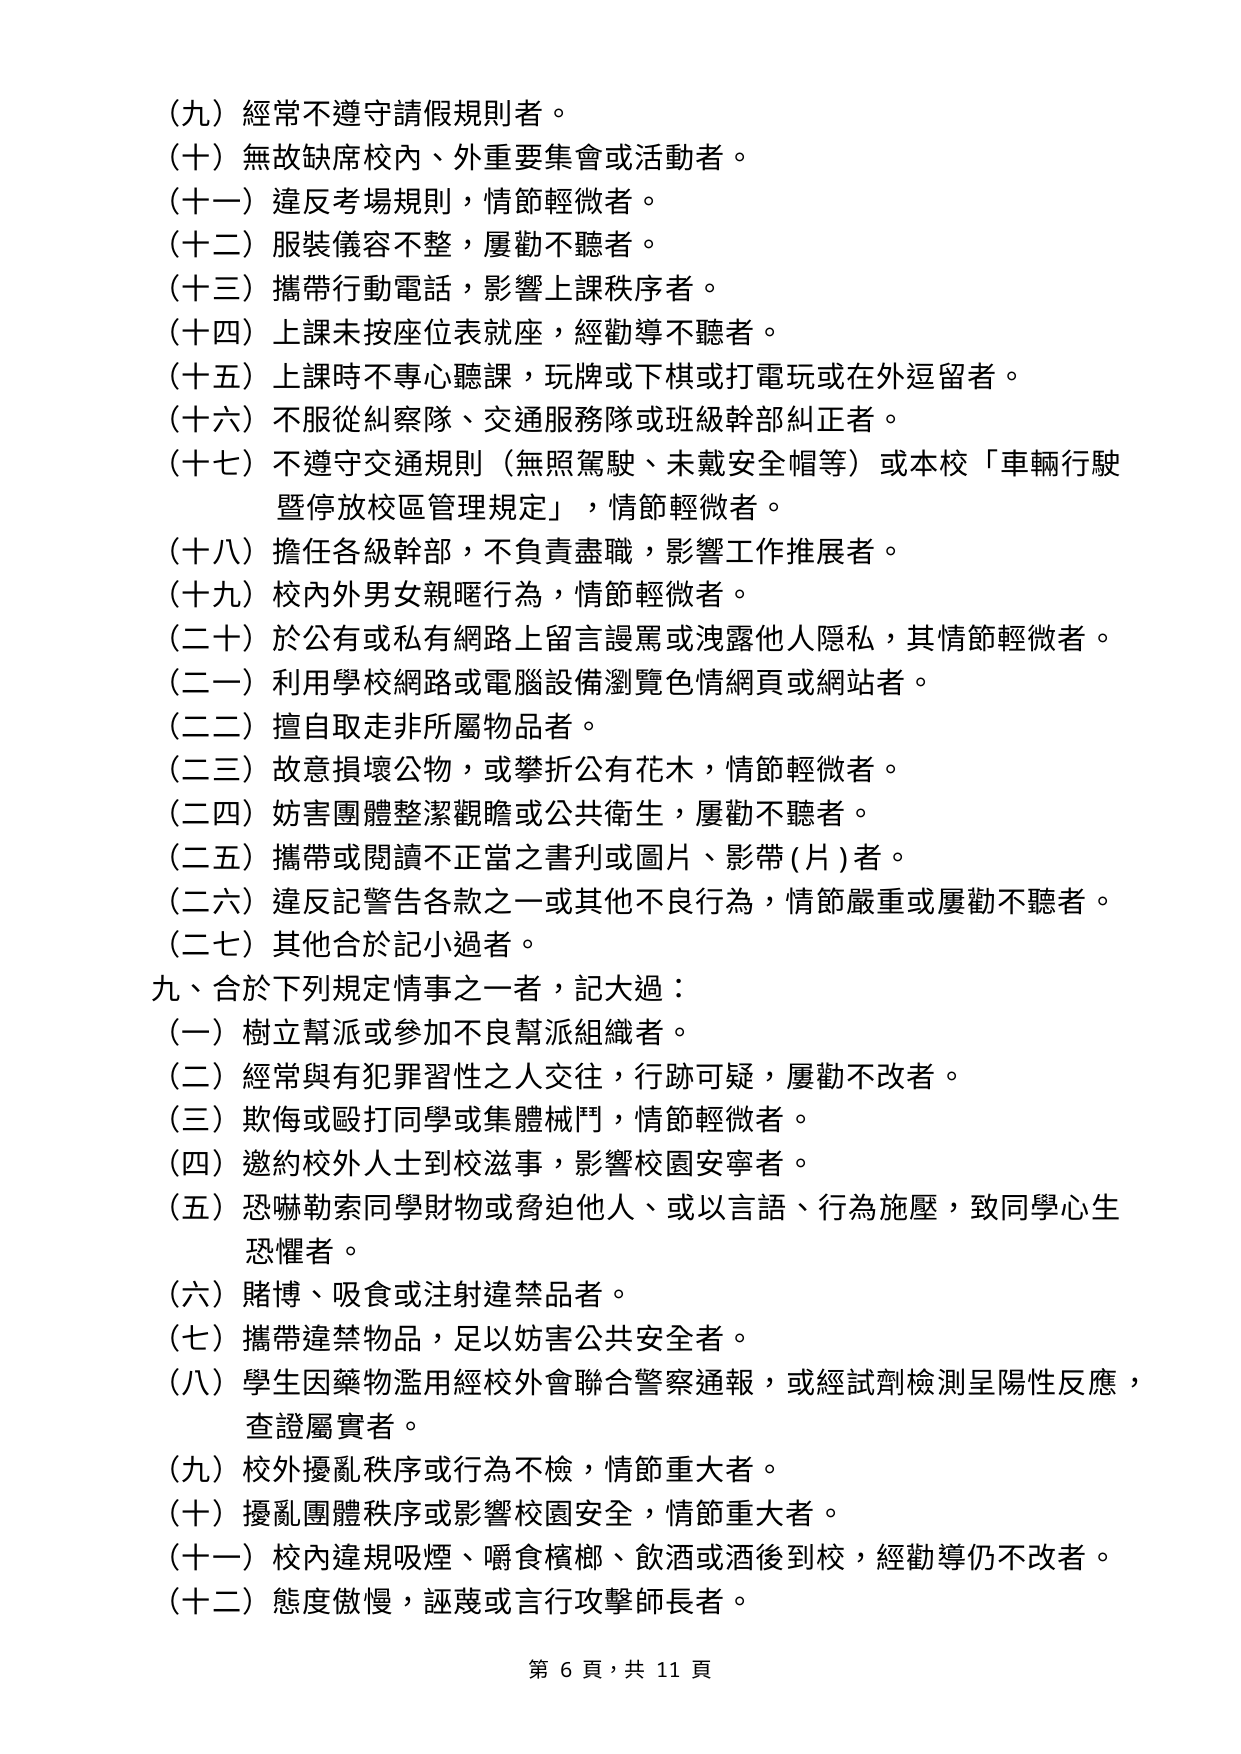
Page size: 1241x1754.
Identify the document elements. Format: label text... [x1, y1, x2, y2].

text （二三）故意損壞公物，或攀折公有花木，情節輕微者。 [120, 746, 1120, 789]
text （十）擾亂團體秩序或影響校園安全，情節重大者。 [120, 1489, 1120, 1533]
text （七）攜帶違禁物品，足以妨害公共安全者。 [120, 1314, 1120, 1358]
text （十五）上課時不專心聽課，玩牌或下棋或打電玩或在外逗留者。 [151, 352, 1120, 396]
text （十）無故缺席校內、外重要集會或活動者。 [120, 133, 1120, 177]
text （二）經常與有犯罪習性之人交往，行跡可疑，屢勸不改者。 [120, 1052, 1120, 1096]
text （二一）利用學校網路或電腦設備瀏覽色情網頁或網站者。 [120, 658, 1120, 702]
text （八）學生因藥物濫用經校外會聯合警察通報，或經試劑檢測呈陽性反應，查證屬實者。 [151, 1358, 1120, 1446]
text （九）經常不遵守請假規則者。 [120, 89, 1120, 133]
text （三）欺侮或毆打同學或集體械鬥，情節輕微者。 [120, 1096, 1120, 1139]
text （十二）服裝儀容不整，屢勸不聽者。 [120, 221, 1120, 264]
text （二六）違反記警告各款之一或其他不良行為，情節嚴重或屢勸不聽者。 [120, 877, 1120, 921]
text 九、合於下列規定情事之一者，記大過： [120, 964, 1120, 1008]
text （四）邀約校外人士到校滋事，影響校園安寧者。 [120, 1139, 1120, 1183]
text （六）賭博、吸食或注射違禁品者。 [120, 1271, 1120, 1314]
text （十四）上課未按座位表就座，經勸導不聽者。 [120, 308, 1120, 352]
text （十二）態度傲慢，誣蔑或言行攻擊師長者。 [120, 1577, 1120, 1621]
text （二二）擅自取走非所屬物品者。 [120, 702, 1120, 746]
text （九）校外擾亂秩序或行為不檢，情節重大者。 [120, 1446, 1120, 1489]
text （二四）妨害團體整潔觀瞻或公共衛生，屢勸不聽者。 [120, 789, 1120, 833]
text （十一）違反考場規則，情節輕微者。 [120, 177, 1120, 221]
text （五）恐嚇勒索同學財物或脅迫他人、或以言語、行為施壓，致同學心生恐懼者。 [151, 1183, 1120, 1271]
text （十九）校內外男女親暱行為，情節輕微者。 [120, 571, 1120, 614]
text （十八）擔任各級幹部，不負責盡職，影響工作推展者。 [120, 527, 1120, 571]
text （十七）不遵守交通規則（無照駕駛、未戴安全帽等）或本校「車輛行駛暨停放校區管理規定」，情節輕微者。 [151, 439, 1120, 527]
text （二七）其他合於記小過者。 [120, 921, 1120, 964]
text （二五）攜帶或閱讀不正當之書刋或圖片、影帶(片)者。 [120, 833, 1120, 877]
text （十三）攜帶行動電話，影響上課秩序者。 [120, 264, 1120, 308]
text （十六）不服從糾察隊、交通服務隊或班級幹部糾正者。 [120, 396, 1120, 439]
text （一）樹立幫派或參加不良幫派組織者。 [120, 1008, 1120, 1052]
text （二十）於公有或私有網路上留言謾罵或洩露他人隠私，其情節輕微者。 [120, 614, 1120, 658]
text （十一）校內違規吸煙、嚼食檳榔、飲酒或酒後到校，經勸導仍不改者。 [120, 1533, 1120, 1577]
